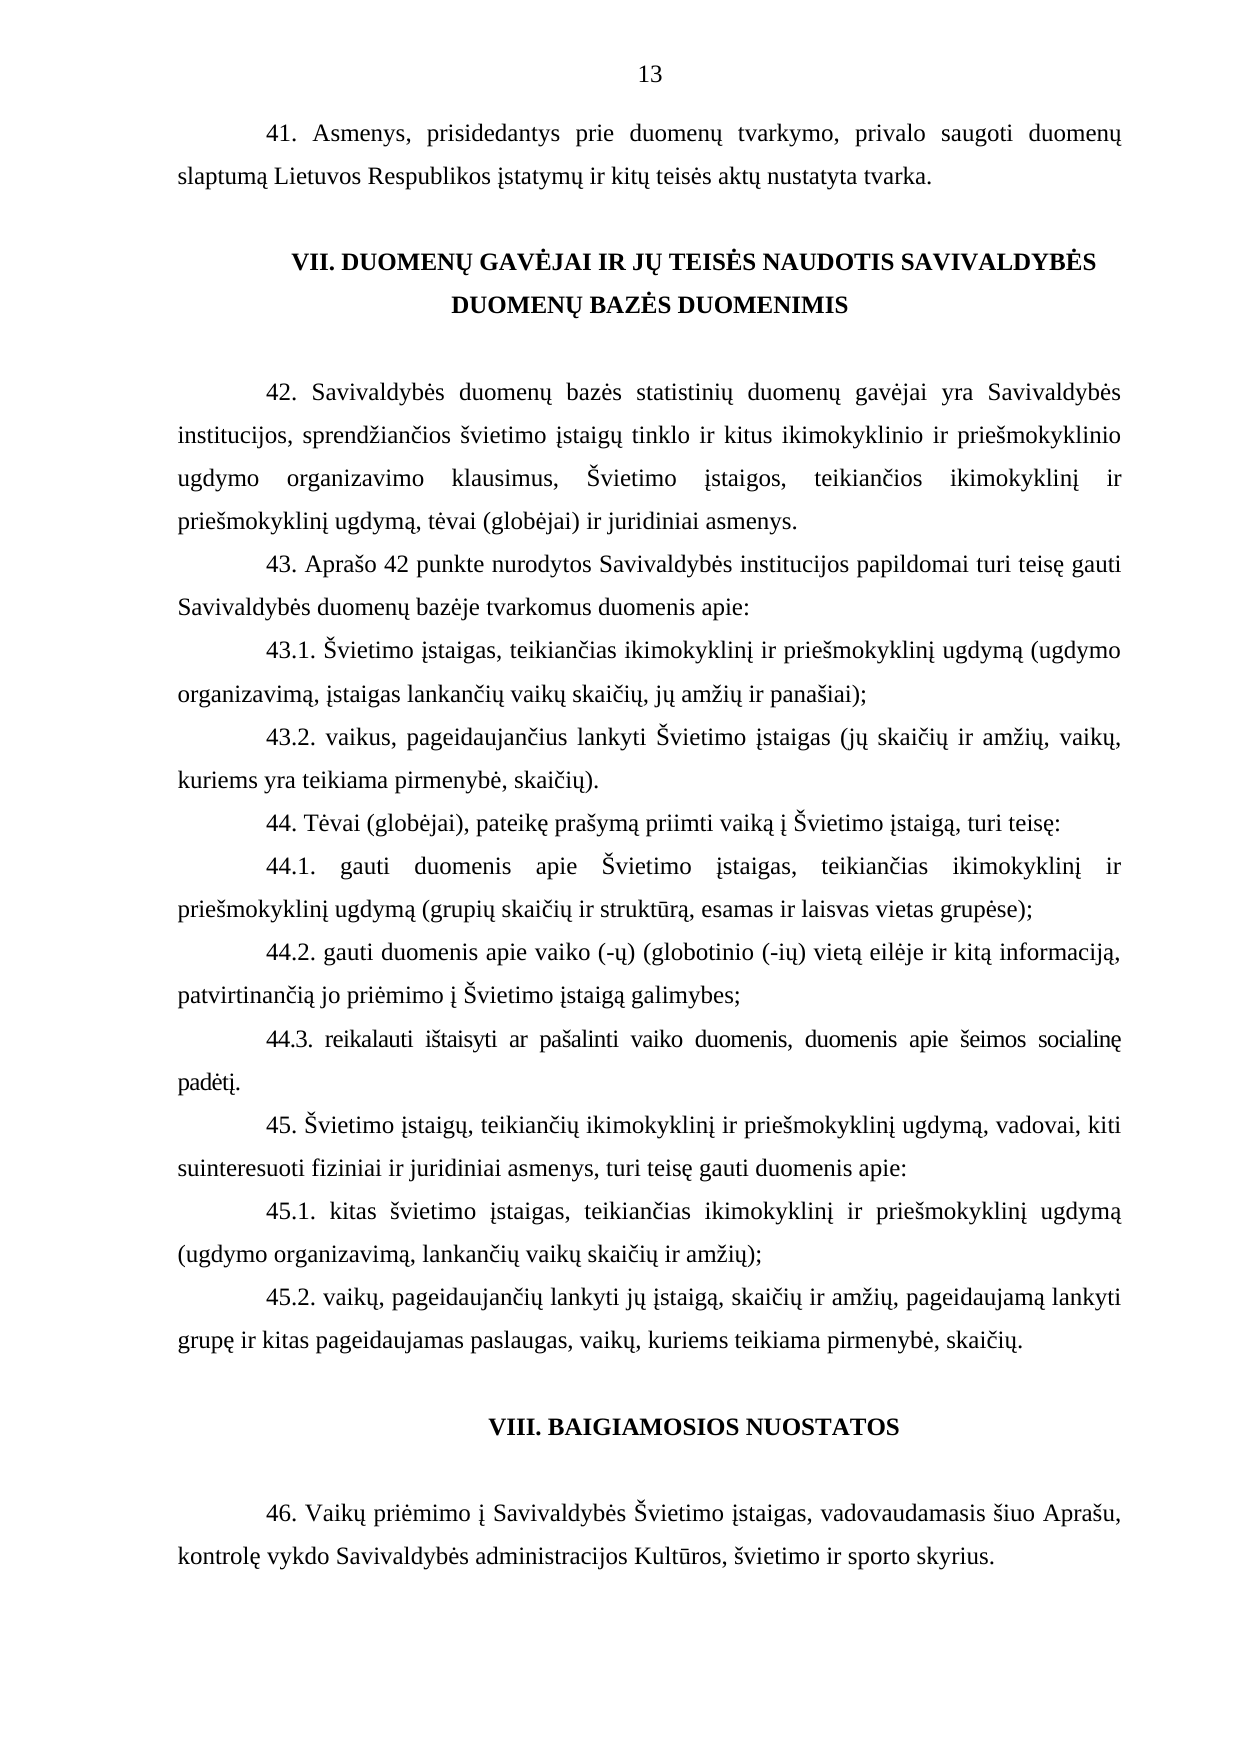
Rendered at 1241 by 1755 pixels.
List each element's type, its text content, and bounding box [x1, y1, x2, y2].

text 43.2. vaikus, pageidaujančius lankyti Švietimo įstaigas (jų skaičių ir amžių, vaikų, kuriems yra teikiama pirmenybė, skaičių). [177, 722, 1122, 794]
text 44.2. gauti duomenis apie vaiko (-ų) (globotinio (-ių) vietą eilėje ir kitą informaciją, patvirtinančią jo priėmimo į Švietimo įstaigą galimybes; [177, 937, 1122, 1009]
text 41. Asmenys, prisidedantys prie duomenų tvarkymo, privalo saugoti duomenų slaptumą Lietuvos Respublikos įstatymų ir kitų teisės aktų nustatyta tvarka. [177, 118, 1122, 190]
text 44. Tėvai (globėjai), pateikę prašymą priimti vaiką į Švietimo įstaigą, turi teisę: [177, 808, 1122, 837]
text 45. Švietimo įstaigų, teikiančių ikimokyklinį ir priešmokyklinį ugdymą, vadovai, kiti suinteresuoti fiziniai ir juridiniai asmenys, turi teisę gauti duomenis apie: [177, 1110, 1122, 1182]
text 43. Aprašo 42 punkte nurodytos Savivaldybės institucijos papildomai turi teisę gauti Savivaldybės duomenų bazėje tvarkomus duomenis apie: [177, 549, 1122, 621]
text 45.2. vaikų, pageidaujančių lankyti jų įstaigą, skaičių ir amžių, pageidaujamą lankyti grupę ir kitas pageidaujamas paslaugas, vaikų, kuriems teikiama pirmenybė, skaičių. [177, 1282, 1122, 1354]
text 45.1. kitas švietimo įstaigas, teikiančias ikimokyklinį ir priešmokyklinį ugdymą (ugdymo organizavimą, lankančių vaikų skaičių ir amžių); [177, 1196, 1122, 1268]
text 44.3. reikalauti ištaisyti ar pašalinti vaiko duomenis, duomenis apie šeimos socialinę padėtį. [177, 1024, 1122, 1096]
text 43.1. Švietimo įstaigas, teikiančias ikimokyklinį ir priešmokyklinį ugdymą (ugdymo organizavimą, įstaigas lankančių vaikų skaičių, jų amžių ir panašiai); [177, 636, 1122, 707]
text VIII. BAIGIAMOSIOS NUOSTATOS [177, 1412, 1122, 1441]
text 44.1. gauti duomenis apie Švietimo įstaigas, teikiančias ikimokyklinį ir priešmokyklinį ugdymą (grupių skaičių ir struktūrą, esamas ir laisvas vietas grupėse); [177, 851, 1122, 923]
text 42. Savivaldybės duomenų bazės statistinių duomenų gavėjai yra Savivaldybės institucijos, sprendžiančios švietimo įstaigų tinklo ir kitus ikimokyklinio ir priešmokyklinio ugdymo organizavimo klausimus, Švietimo įstaigos, teikiančios ikimokyklinį ir priešmokyklinį ugdymą, tėvai (globėjai) ir juridiniai asmenys. [177, 377, 1122, 535]
text VII. DUOMENŲ GAVĖJAI IR JŲ TEISĖS NAUDOTIS SAVIVALDYBĖS DUOMENŲ BAZĖS DUOMENIMIS [177, 247, 1122, 319]
text 46. Vaikų priėmimo į Savivaldybės Švietimo įstaigas, vadovaudamasis šiuo Aprašu, kontrolę vykdo Savivaldybės administracijos Kultūros, švietimo ir sporto skyrius. [177, 1498, 1122, 1570]
